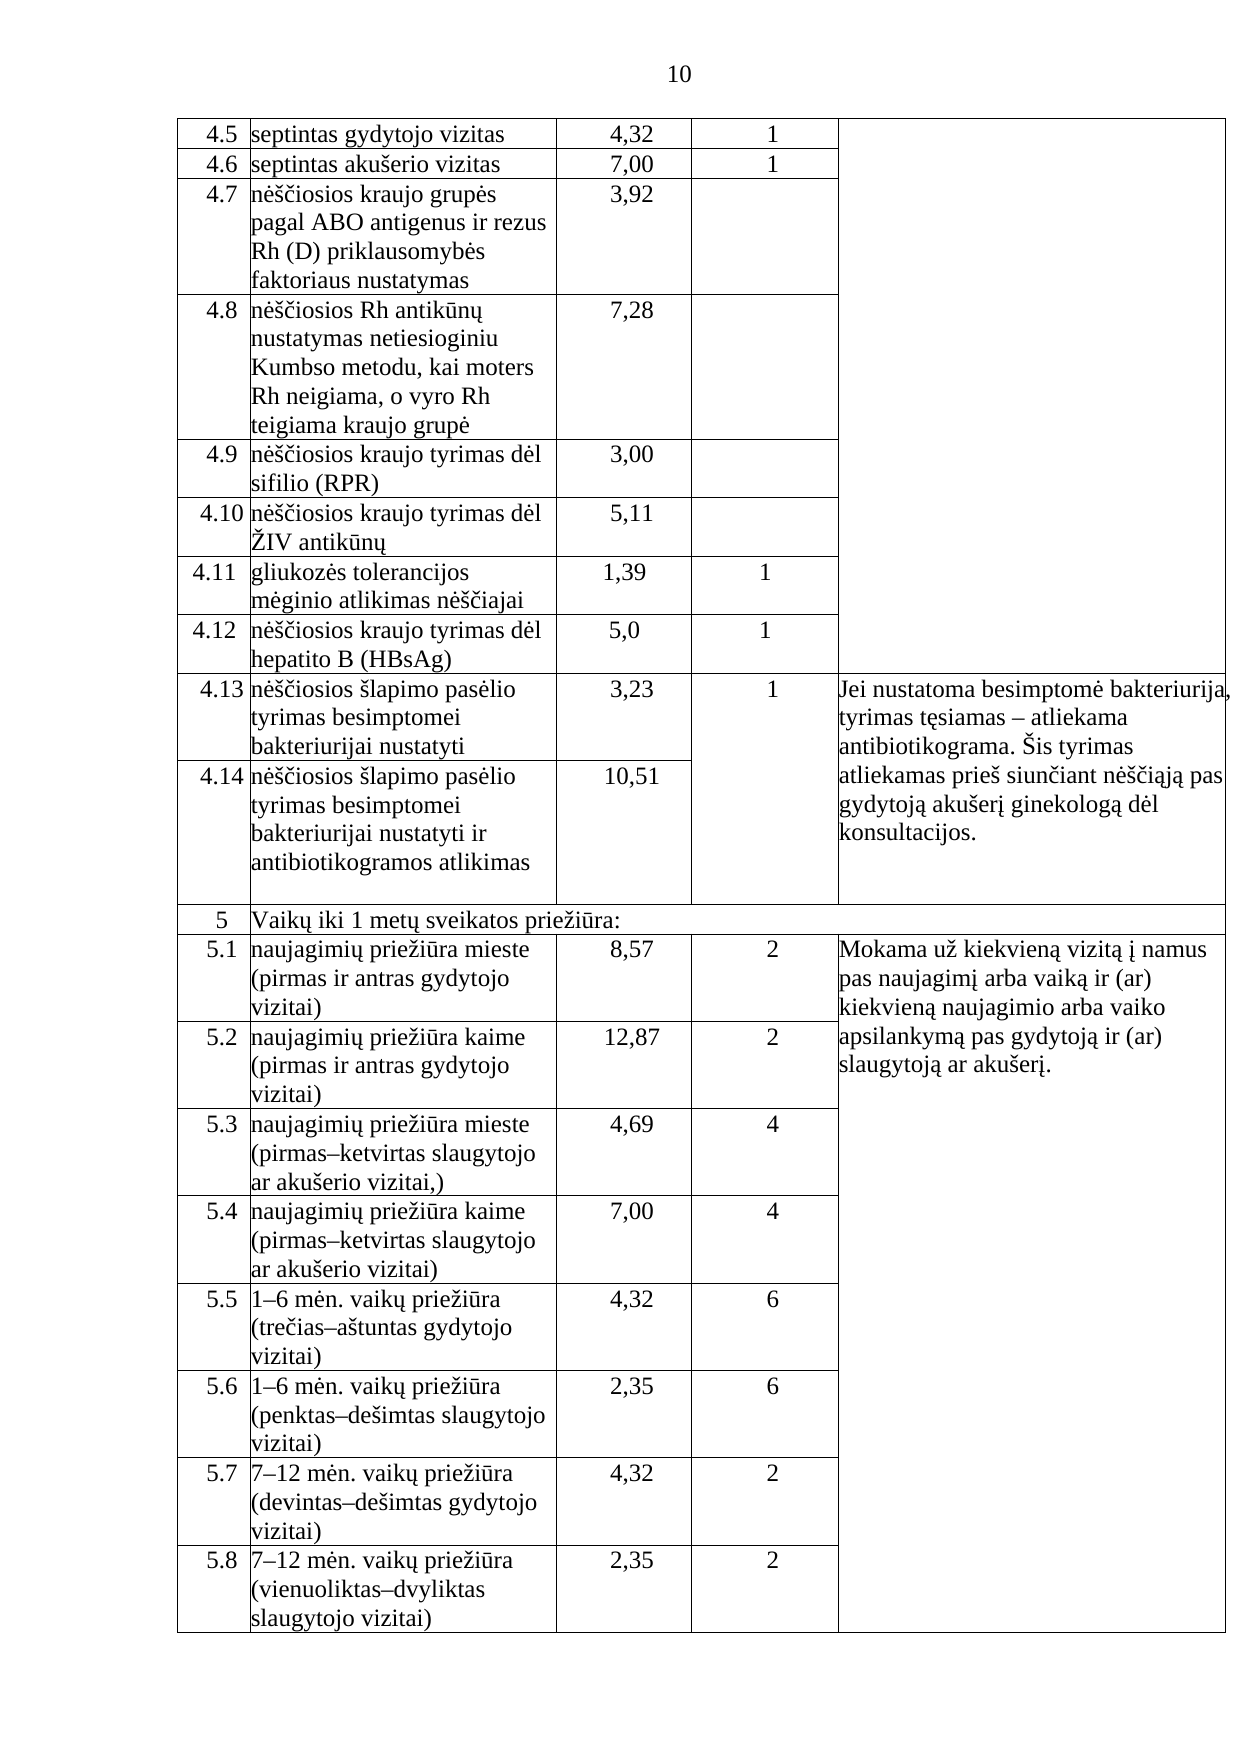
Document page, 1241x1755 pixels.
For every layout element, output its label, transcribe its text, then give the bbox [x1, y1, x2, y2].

table_cell 7,28 [557, 295, 691, 438]
table_cell 3,00 [557, 440, 691, 497]
table_cell 4,32 [557, 1458, 691, 1544]
table_cell 1 [692, 119, 838, 148]
table_cell gliukozės tolerancijos mėginio atlikimas nėščiajai [251, 557, 556, 614]
table_cell 1 [692, 557, 838, 614]
table_cell 1 [692, 149, 838, 178]
table_cell 2,35 [557, 1371, 691, 1457]
table_cell nėščiosios šlapimo pasėlio tyrimas besimptomei bakteriurijai nustatyti [251, 674, 556, 760]
table_cell septintas akušerio vizitas [251, 149, 556, 178]
table_cell 10,51 [557, 761, 691, 904]
table_cell [839, 119, 1225, 673]
table_cell [692, 295, 838, 438]
table_cell 2 [692, 935, 838, 1021]
table_cell 2 [692, 1458, 838, 1544]
table_cell 5.2 [178, 1022, 250, 1108]
table_cell nėščiosios šlapimo pasėlio tyrimas besimptomei bakteriurijai nustatyti ir antibiotikogramos atlikimas [251, 761, 556, 904]
table_cell 4.9 [178, 440, 250, 497]
table_cell 4.5 [178, 119, 250, 148]
table_cell 12,87 [557, 1022, 691, 1108]
table_cell 4 [692, 1109, 838, 1195]
table_cell 7,00 [557, 149, 691, 178]
table_cell 4.8 [178, 295, 250, 438]
table_cell 5.3 [178, 1109, 250, 1195]
table_cell 1 [692, 615, 838, 673]
table_cell 6 [692, 1284, 838, 1370]
table_cell naujagimių priežiūra kaime (pirmas ir antras gydytojo vizitai) [251, 1022, 556, 1108]
table_cell 4.7 [178, 179, 250, 294]
table_cell 7,00 [557, 1196, 691, 1283]
table_cell 4.11 [178, 557, 250, 614]
table_cell 2 [692, 1022, 838, 1108]
table_cell 5.4 [178, 1196, 250, 1283]
table_cell 1–6 mėn. vaikų priežiūra (trečias–aštuntas gydytojo vizitai) [251, 1284, 556, 1370]
table_cell 5.1 [178, 935, 250, 1021]
table_cell 1 [692, 674, 838, 904]
table_cell [692, 498, 838, 556]
table_cell 5 [178, 905, 250, 933]
table_cell 1–6 mėn. vaikų priežiūra (penktas–dešimtas slaugytojo vizitai) [251, 1371, 556, 1457]
table_cell septintas gydytojo vizitas [251, 119, 556, 148]
table_cell [692, 179, 838, 294]
table_cell 1,39 [557, 557, 691, 614]
table_cell 4.13 [178, 674, 250, 760]
table_cell 5,0 [557, 615, 691, 673]
table_cell 3,92 [557, 179, 691, 294]
table_cell Mokama už kiekvieną vizitą į namus pas naujagimį arba vaiką ir (ar) kiekvieną naujagimio arba vaiko apsilankymą pas gydytoją ir (ar) slaugytoją ar akušerį. [839, 935, 1225, 1632]
table_cell Jei nustatoma besimptomė bakteriurija, tyrimas tęsiamas – atliekama antibiotikograma. Šis tyrimas atliekamas prieš siunčiant nėščiąją pas gydytoją akušerį ginekologą dėl konsultacijos. [839, 674, 1225, 904]
table_cell 3,23 [557, 674, 691, 760]
table_cell 5.8 [178, 1546, 250, 1632]
table_cell naujagimių priežiūra mieste (pirmas ir antras gydytojo vizitai) [251, 935, 556, 1021]
table_cell 5.5 [178, 1284, 250, 1370]
table_cell 5.7 [178, 1458, 250, 1544]
table_cell 2 [692, 1546, 838, 1632]
table_cell 4.14 [178, 761, 250, 904]
table_cell nėščiosios kraujo grupės pagal ABO antigenus ir rezus Rh (D) priklausomybės faktoriaus nustatymas [251, 179, 556, 294]
table_cell 4.10 [178, 498, 250, 556]
table_cell 4.12 [178, 615, 250, 673]
table_cell 8,57 [557, 935, 691, 1021]
table_cell 4,32 [557, 119, 691, 148]
table_cell naujagimių priežiūra mieste (pirmas–ketvirtas slaugytojo ar akušerio vizitai,) [251, 1109, 556, 1195]
table_cell 4 [692, 1196, 838, 1283]
table_cell nėščiosios kraujo tyrimas dėl ŽIV antikūnų [251, 498, 556, 556]
table_cell 4,32 [557, 1284, 691, 1370]
table_cell Vaikų iki 1 metų sveikatos priežiūra: [251, 905, 1225, 933]
table_cell 2,35 [557, 1546, 691, 1632]
table_cell 6 [692, 1371, 838, 1457]
table_cell [692, 440, 838, 497]
table_cell nėščiosios Rh antikūnų nustatymas netiesioginiu Kumbso metodu, kai moters Rh neigiama, o vyro Rh teigiama kraujo grupė [251, 295, 556, 438]
table_cell 5.6 [178, 1371, 250, 1457]
table_cell 5,11 [557, 498, 691, 556]
table_cell 7–12 mėn. vaikų priežiūra (devintas–dešimtas gydytojo vizitai) [251, 1458, 556, 1544]
table_cell 4.6 [178, 149, 250, 178]
table_cell naujagimių priežiūra kaime (pirmas–ketvirtas slaugytojo ar akušerio vizitai) [251, 1196, 556, 1283]
table_cell nėščiosios kraujo tyrimas dėl hepatito B (HBsAg) [251, 615, 556, 673]
table_cell 4,69 [557, 1109, 691, 1195]
table_cell nėščiosios kraujo tyrimas dėl sifilio (RPR) [251, 440, 556, 497]
table_cell 7–12 mėn. vaikų priežiūra (vienuoliktas–dvyliktas slaugytojo vizitai) [251, 1546, 556, 1632]
